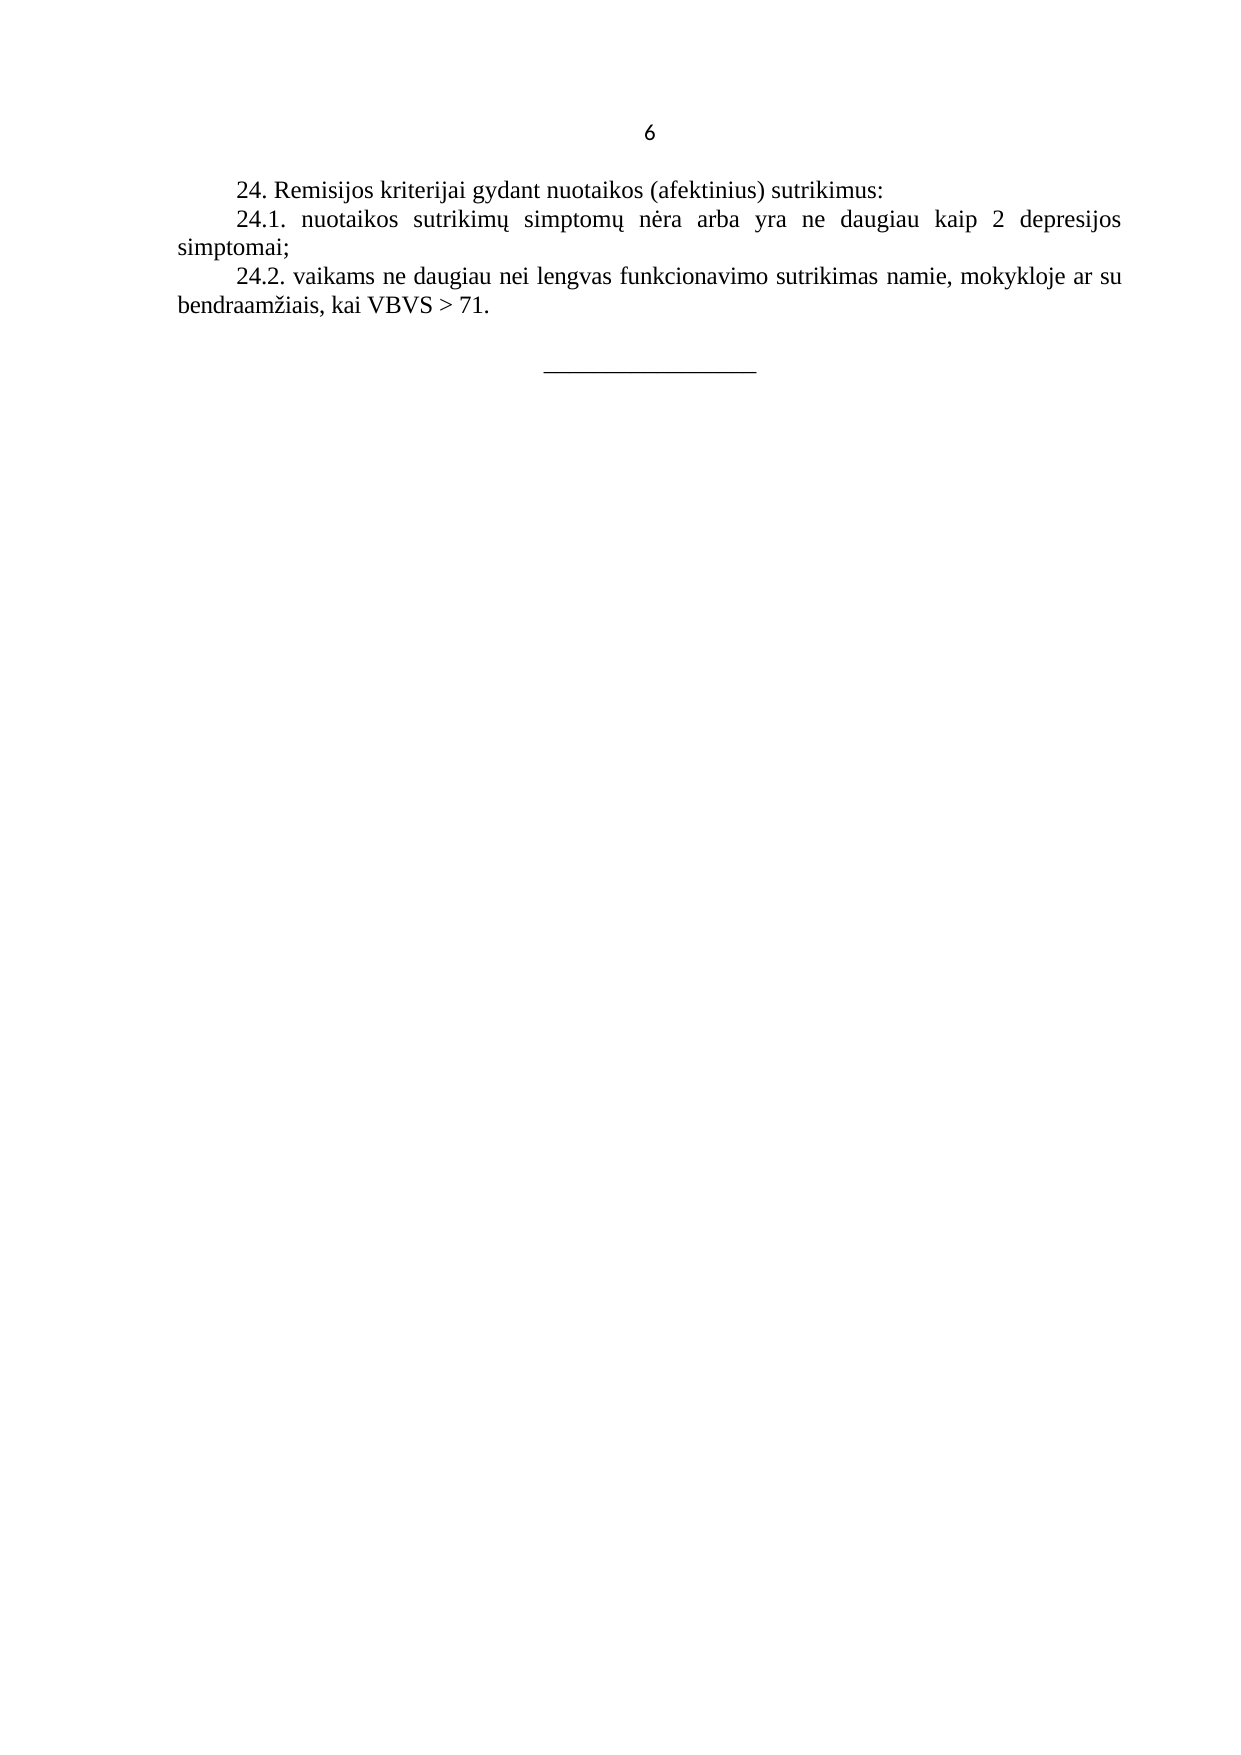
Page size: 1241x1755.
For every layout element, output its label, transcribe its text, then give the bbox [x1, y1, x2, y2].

text 24.1. nuotaikos sutrikimų simptomų nėra arba yra ne daugiau kaip 2 depresijos simptomai; [177, 204, 1122, 261]
text 24.2. vaikams ne daugiau nei lengvas funkcionavimo sutrikimas namie, mokykloje ar su bendraamžiais, kai VBVS > 71. [177, 261, 1122, 319]
text _________________ [177, 347, 1122, 376]
text 24. Remisijos kriterijai gydant nuotaikos (afektinius) sutrikimus: [177, 175, 1122, 204]
